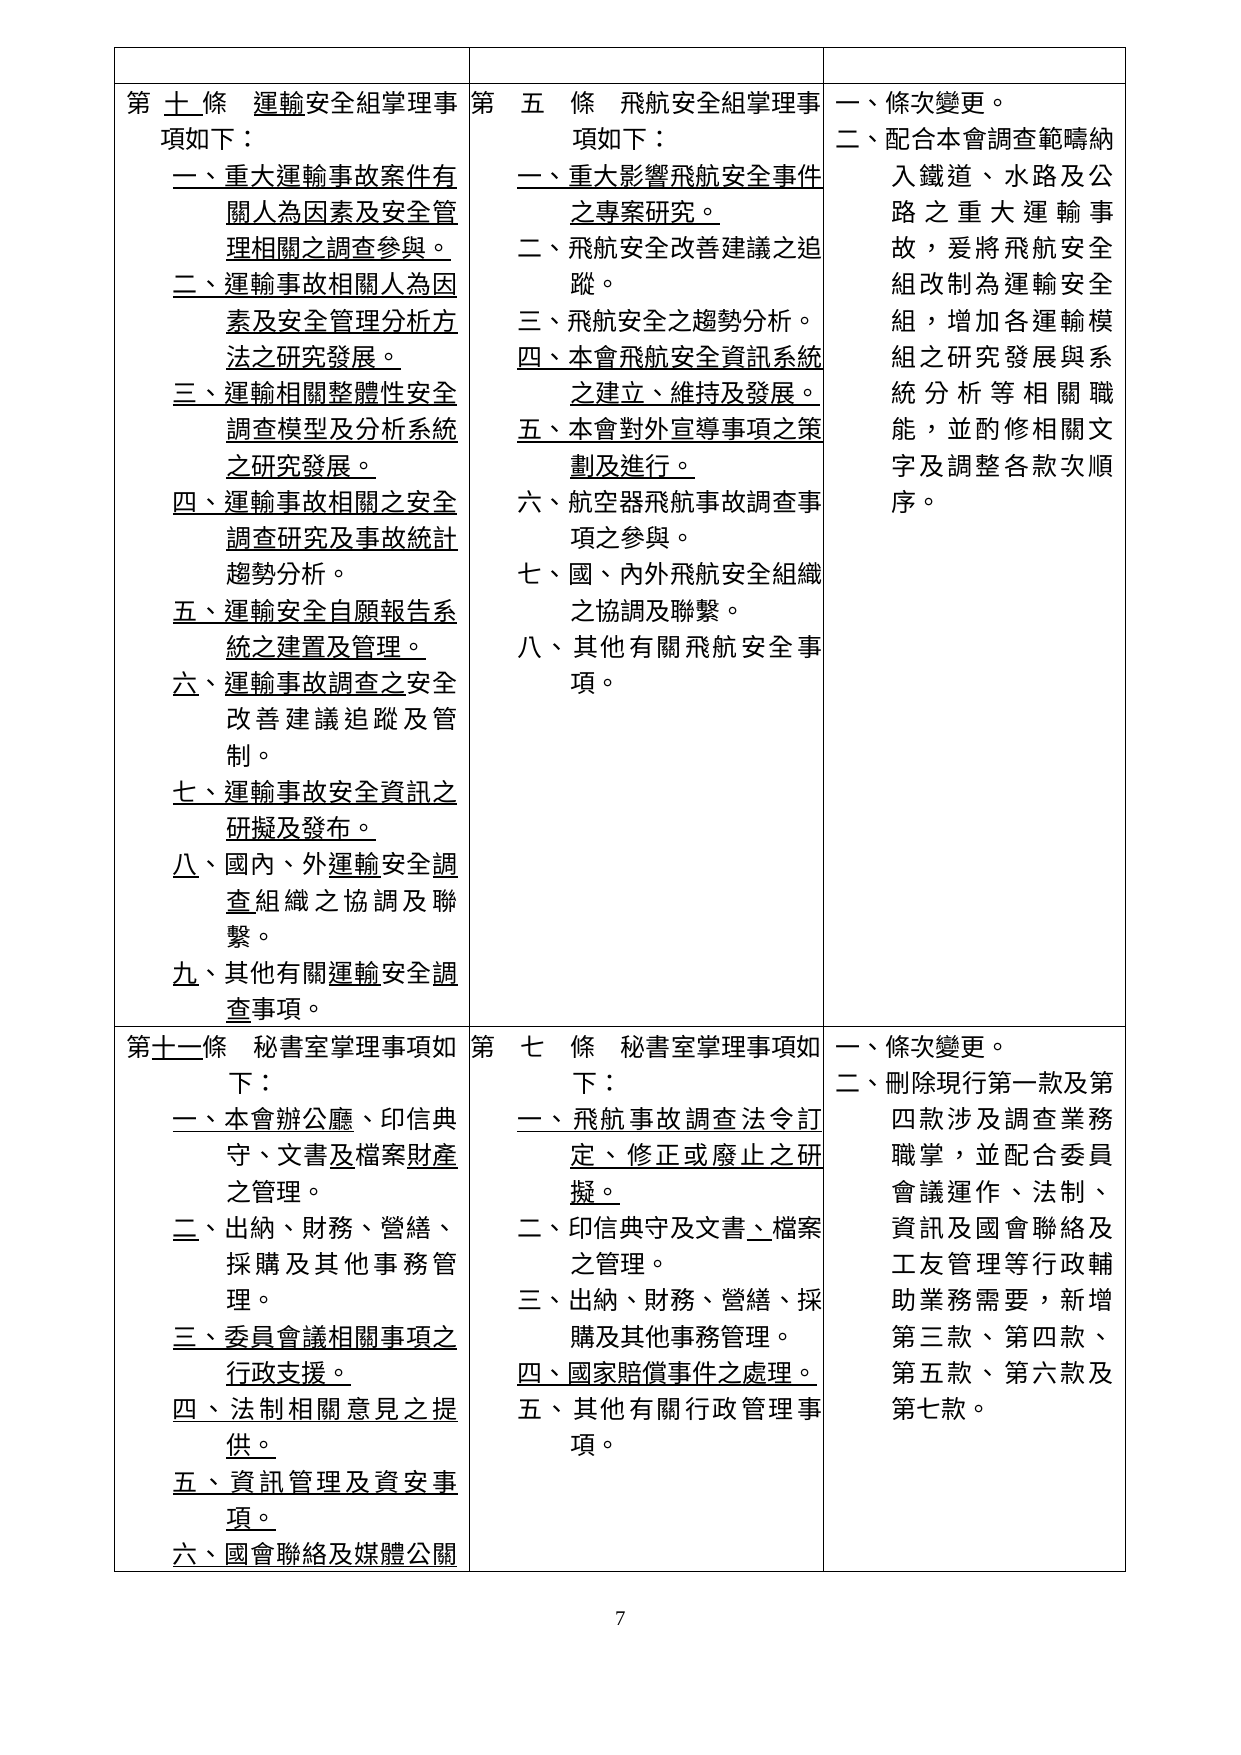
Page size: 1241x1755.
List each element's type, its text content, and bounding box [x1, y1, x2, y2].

table_cell 第十一條 秘書室掌理事項如下： 一、本會辦公廳、印信典守、文書及檔案財產之管理。 二、出納、財務、營繕、採購及其他事務管理。 三、委員會議相關事項之行政支援。 四、法制相關意見之提供。 五、資訊管理及資安事項。 六、國會聯絡及媒體公關 [115, 1027, 469, 1571]
table_cell 第十條 運輸安全組掌理事項如下： 一、重大運輸事故案件有關人為因素及安全管理相關之調查參與。 二、運輸事故相關人為因素及安全管理分析方法之研究發展。 三、運輸相關整體性安全調查模型及分析系統之研究發展。 四、運輸事故相關之安全調查研究及事故統計趨勢分析。 五、運輸安全自願報告系統之建置及管理。 六、運輸事故調查之安全改善建議追蹤及管制。 七、運輸事故安全資訊之研擬及發布。 八、國內、外運輸安全調查組織之協調及聯繫。 九、其他有關運輸安全調查事項。 [115, 84, 469, 1026]
table_cell 第 七 條 秘書室掌理事項如下： 一、飛航事故調查法令訂定、修正或廢止之研擬。 二、印信典守及文書、檔案之管理。 三、出納、財務、營繕、採購及其他事務管理。 四、國家賠償事件之處理。 五、其他有關行政管理事項。 [470, 1027, 823, 1571]
table_cell 一、條次變更。 二、刪除現行第一款及第四款涉及調查業務職掌，並配合委員會議運作、法制、資訊及國會聯絡及工友管理等行政輔助業務需要，新增第三款、第四款、第五款、第六款及第七款。 [824, 1027, 1125, 1571]
table_cell [470, 48, 823, 82]
table_cell [824, 48, 1125, 82]
table_cell [115, 48, 469, 82]
table_cell 第 五 條 飛航安全組掌理事項如下： 一、重大影響飛航安全事件之專案研究。 二、飛航安全改善建議之追蹤。 三、飛航安全之趨勢分析。 四、本會飛航安全資訊系統之建立、維持及發展。 五、本會對外宣導事項之策劃及進行。 六、航空器飛航事故調查事項之參與。 七、國、內外飛航安全組織之協調及聯繫。 八、其他有關飛航安全事項。 [470, 84, 823, 1026]
table_cell 一、條次變更。 二、配合本會調查範疇納入鐵道、水路及公路之重大運輸事故，爰將飛航安全組改制為運輸安全組，增加各運輸模組之研究發展與系統分析等相關職能，並酌修相關文字及調整各款次順序。 [824, 84, 1125, 1026]
